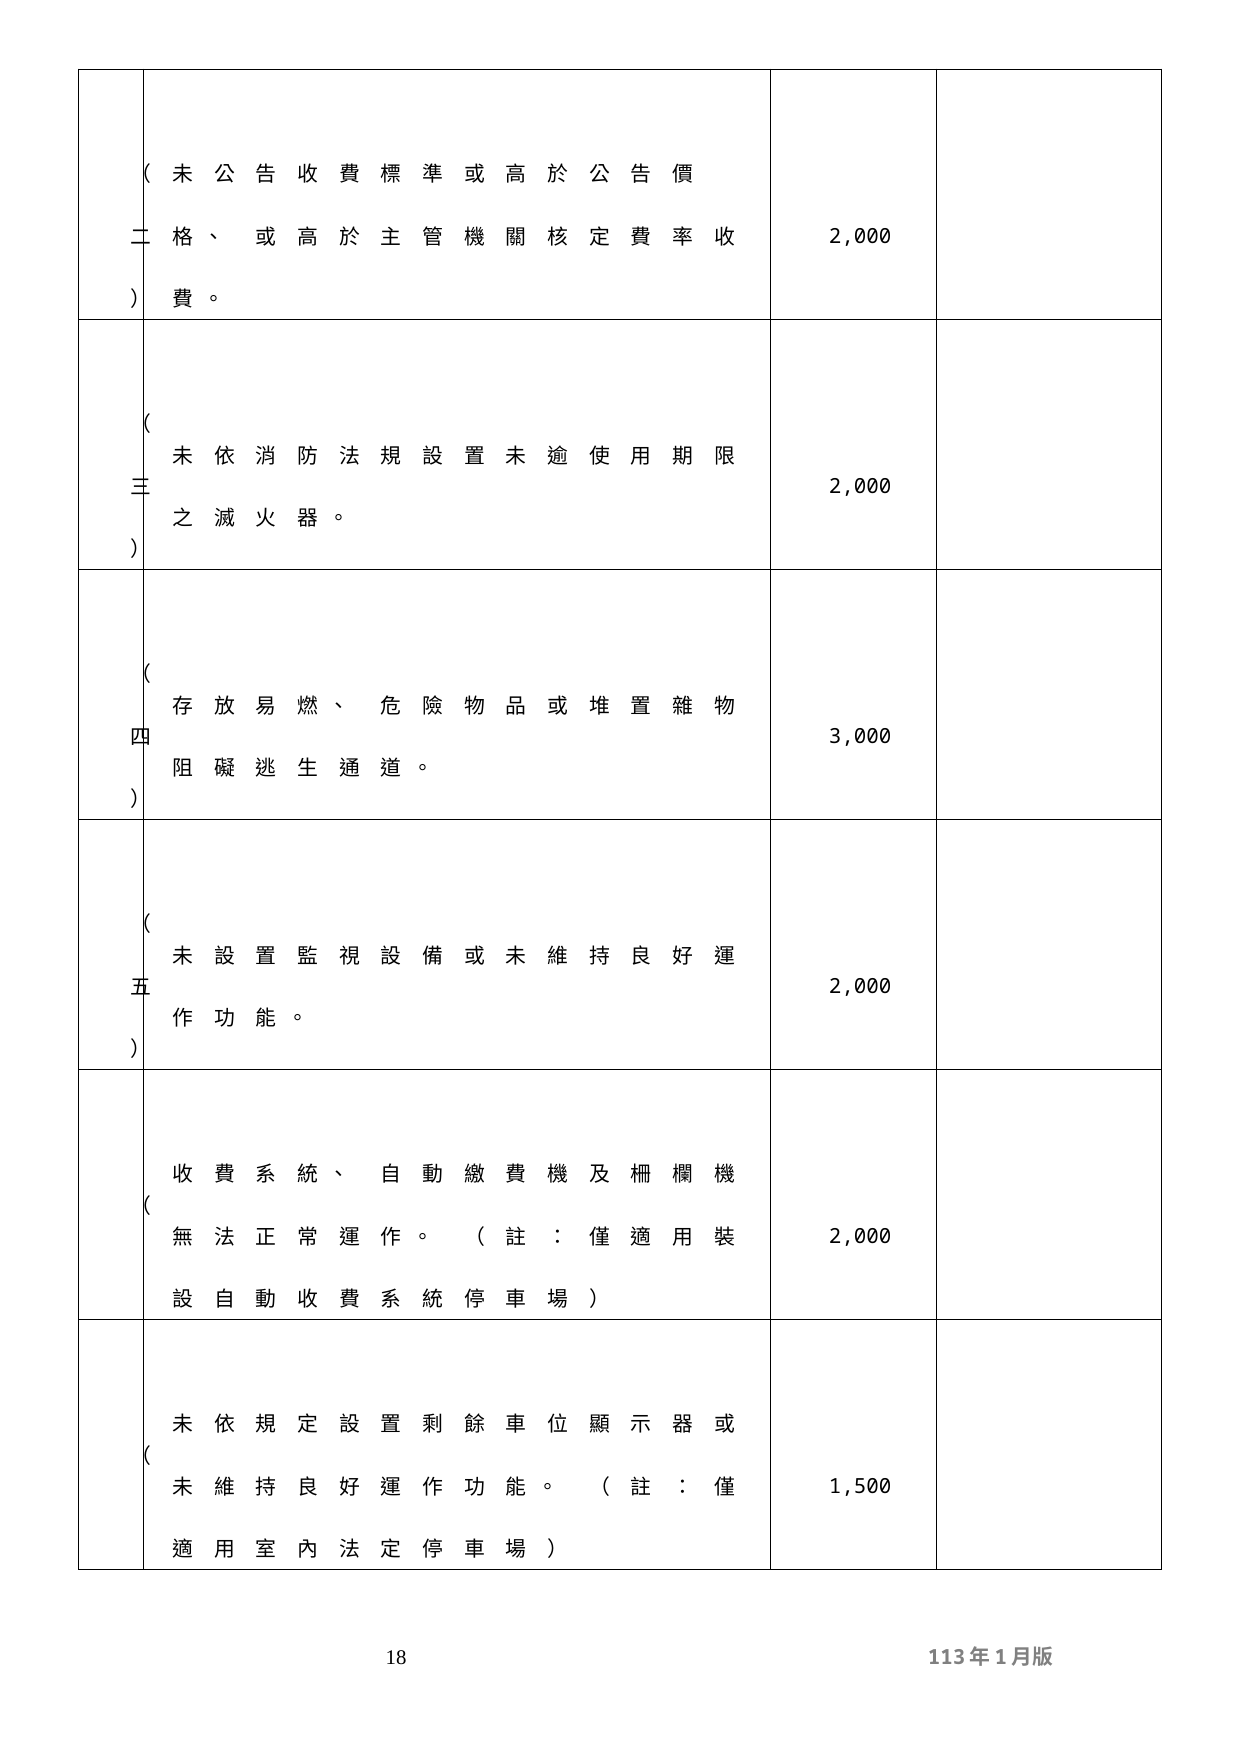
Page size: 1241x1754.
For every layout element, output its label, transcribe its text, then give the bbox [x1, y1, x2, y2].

table_cell 1,500 [771, 1320, 936, 1568]
table_cell [937, 70, 1161, 318]
table_cell （四） [79, 570, 143, 818]
table_cell [937, 820, 1161, 1068]
table_cell [937, 320, 1161, 568]
table_cell 未設置監視設備或未維持良好運作功能。 [144, 820, 770, 1068]
table_cell 未公告收費標準或高於公告價格、或高於主管機關核定費率收費。 [144, 70, 770, 318]
table_cell 2,000 [771, 320, 936, 568]
table_cell （七） [79, 1320, 143, 1568]
table_cell 2,000 [771, 820, 936, 1068]
table_cell [937, 570, 1161, 818]
table_cell 未依規定設置剩餘車位顯示器或未維持良好運作功能。（註：僅適用室內法定停車場） [144, 1320, 770, 1568]
table_cell （三） [79, 320, 143, 568]
table_cell 收費系統、自動繳費機及柵欄機無法正常運作。（註：僅適用裝設自動收費系統停車場） [144, 1070, 770, 1318]
table_cell 2,000 [771, 70, 936, 318]
table_cell [937, 1070, 1161, 1318]
table_cell （二） [79, 70, 143, 318]
table_cell 2,000 [771, 1070, 936, 1318]
table_cell 未依消防法規設置未逾使用期限之滅火器。 [144, 320, 770, 568]
table_cell [937, 1320, 1161, 1568]
table_cell 3,000 [771, 570, 936, 818]
table_cell （六） [79, 1070, 143, 1318]
table_cell （五） [79, 820, 143, 1068]
table_cell 存放易燃、危險物品或堆置雜物阻礙逃生通道。 [144, 570, 770, 818]
